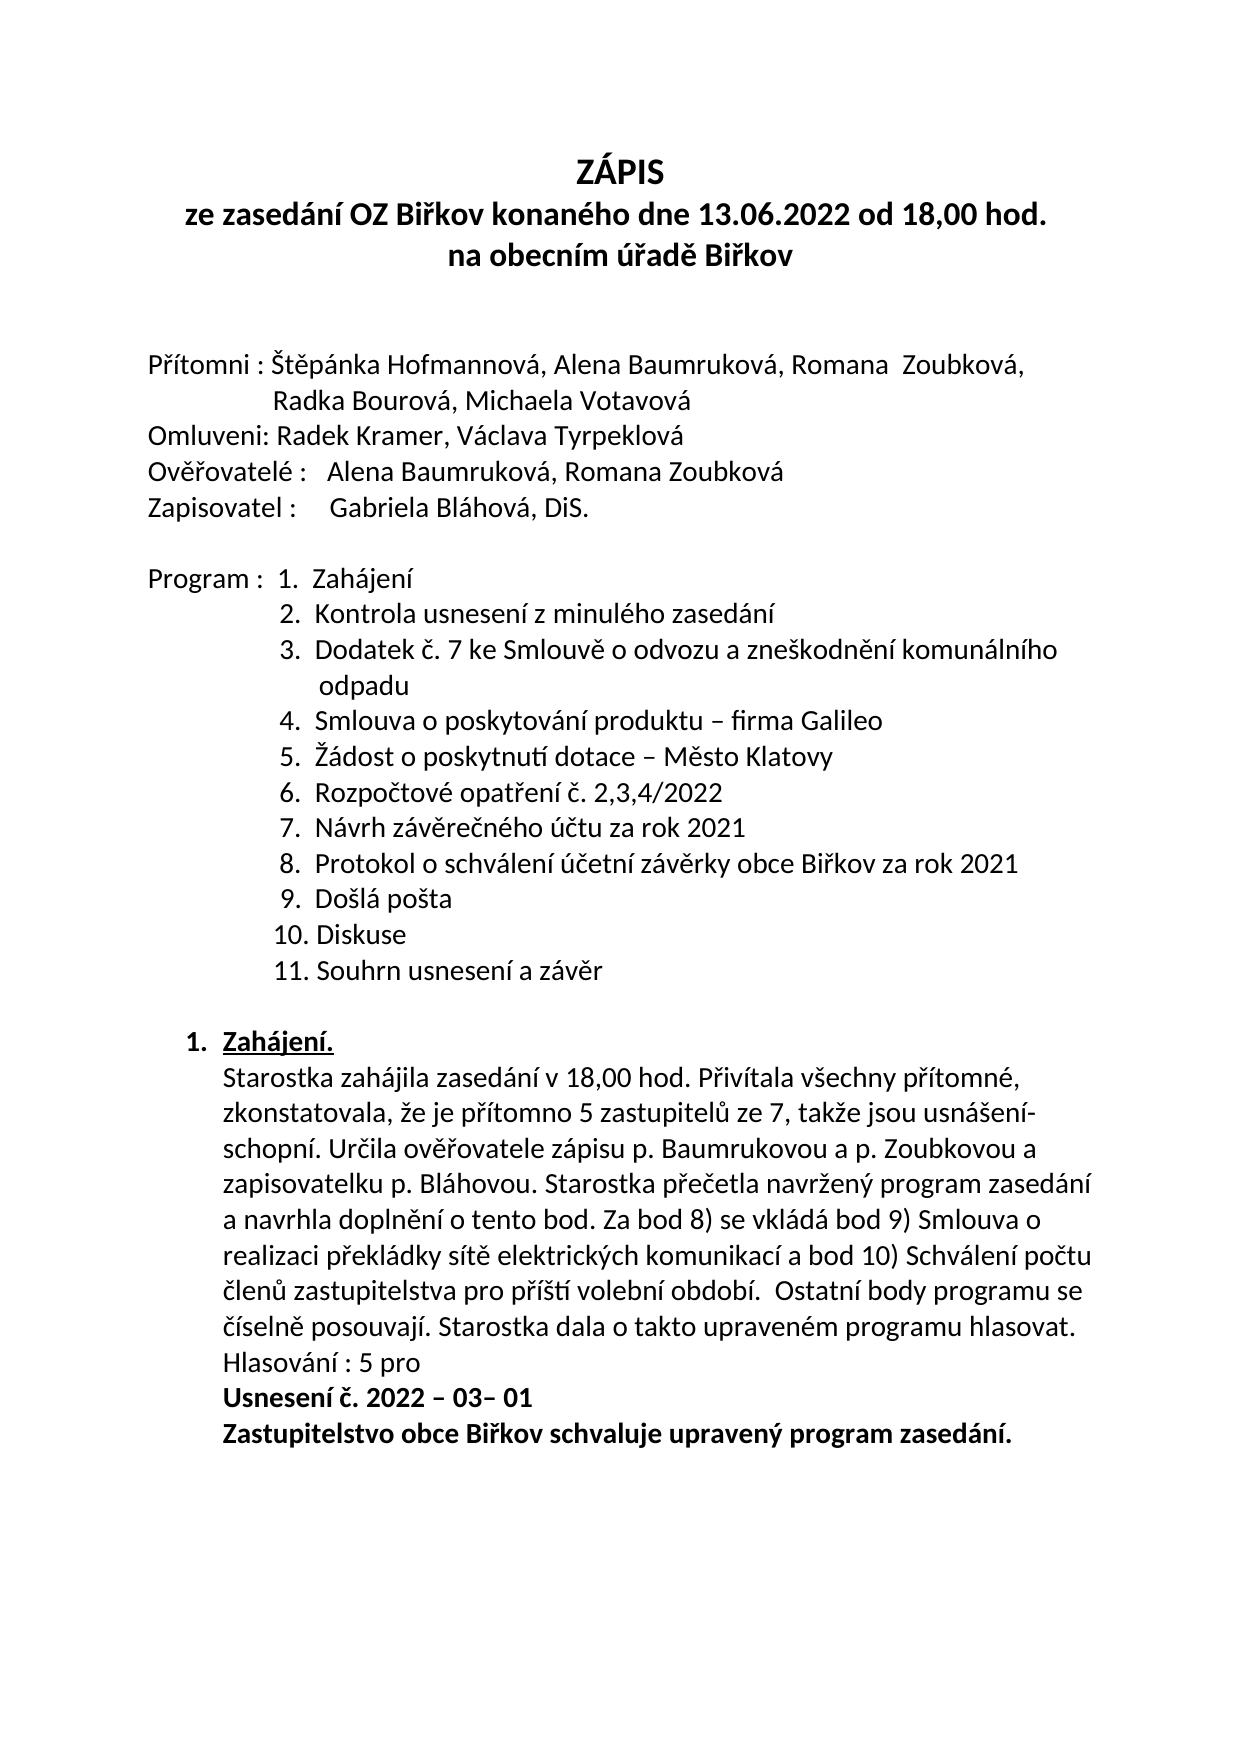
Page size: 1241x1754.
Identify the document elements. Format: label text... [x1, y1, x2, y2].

text 8. Protokol o schválení účetní závěrky obce Biřkov za rok 2021 [148, 845, 1093, 881]
list Usnesení č. 2022 – 03– 01 [223, 1379, 1093, 1415]
text 5. Žádost o poskytnutí dotace – Město Klatovy [148, 738, 1093, 774]
text Program : 1. Zahájení [148, 560, 1093, 596]
text Přítomni : Štěpánka Hofmannová, Alena Baumruková, Romana Zoubková, [148, 346, 1093, 382]
text 10. Diskuse [148, 916, 1093, 952]
text ZÁPIS [148, 148, 1093, 193]
text 7. Návrh závěrečného účtu za rok 2021 [148, 809, 1093, 845]
list Zahájení. [185, 1023, 1093, 1059]
list Zastupitelstvo obce Biřkov schvaluje upravený program zasedání. [223, 1415, 1093, 1451]
list schopní. Určila ověřovatele zápisu p. Baumrukovou a p. Zoubkovou a zapisovatelku p. Bláhovou. Starostka přečetla navržený program zasedání a navrhla doplnění o tento bod. Za bod 8) se vkládá bod 9) Smlouva o realizaci překládky sítě elektrických komunikací a bod 10) Schválení počtu členů zastupitelstva pro příští volební období. Ostatní body programu se číselně posouvají. Starostka dala o takto upraveném programu hlasovat. [223, 1130, 1093, 1344]
text ze zasedání OZ Biřkov konaného dne 13.06.2022 od 18,00 hod. [148, 193, 1093, 234]
text 9. Došlá pošta [148, 881, 1093, 916]
text 3. Dodatek č. 7 ke Smlouvě o odvozu a zneškodnění komunálního [148, 631, 1093, 667]
list zkonstatovala, že je přítomno 5 zastupitelů ze 7, takže jsou usnášení- [223, 1094, 1093, 1130]
text Omluveni: Radek Kramer, Václava Tyrpeklová [148, 417, 1093, 453]
text 2. Kontrola usnesení z minulého zasedání [148, 596, 1093, 631]
list Starostka zahájila zasedání v 18,00 hod. Přivítala všechny přítomné, [223, 1059, 1093, 1094]
list Hlasování : 5 pro [223, 1344, 1093, 1379]
text 11. Souhrn usnesení a závěr [148, 952, 1093, 987]
text odpadu [148, 667, 1093, 702]
text Zapisovatel : Gabriela Bláhová, DiS. [148, 489, 1093, 524]
text Radka Bourová, Michaela Votavová [148, 382, 1093, 417]
text 4. Smlouva o poskytování produktu – firma Galileo [148, 702, 1093, 738]
text Ověřovatelé : Alena Baumruková, Romana Zoubková [148, 453, 1093, 489]
text na obecním úřadě Biřkov [148, 234, 1093, 275]
text 6. Rozpočtové opatření č. 2,3,4/2022 [148, 774, 1093, 809]
